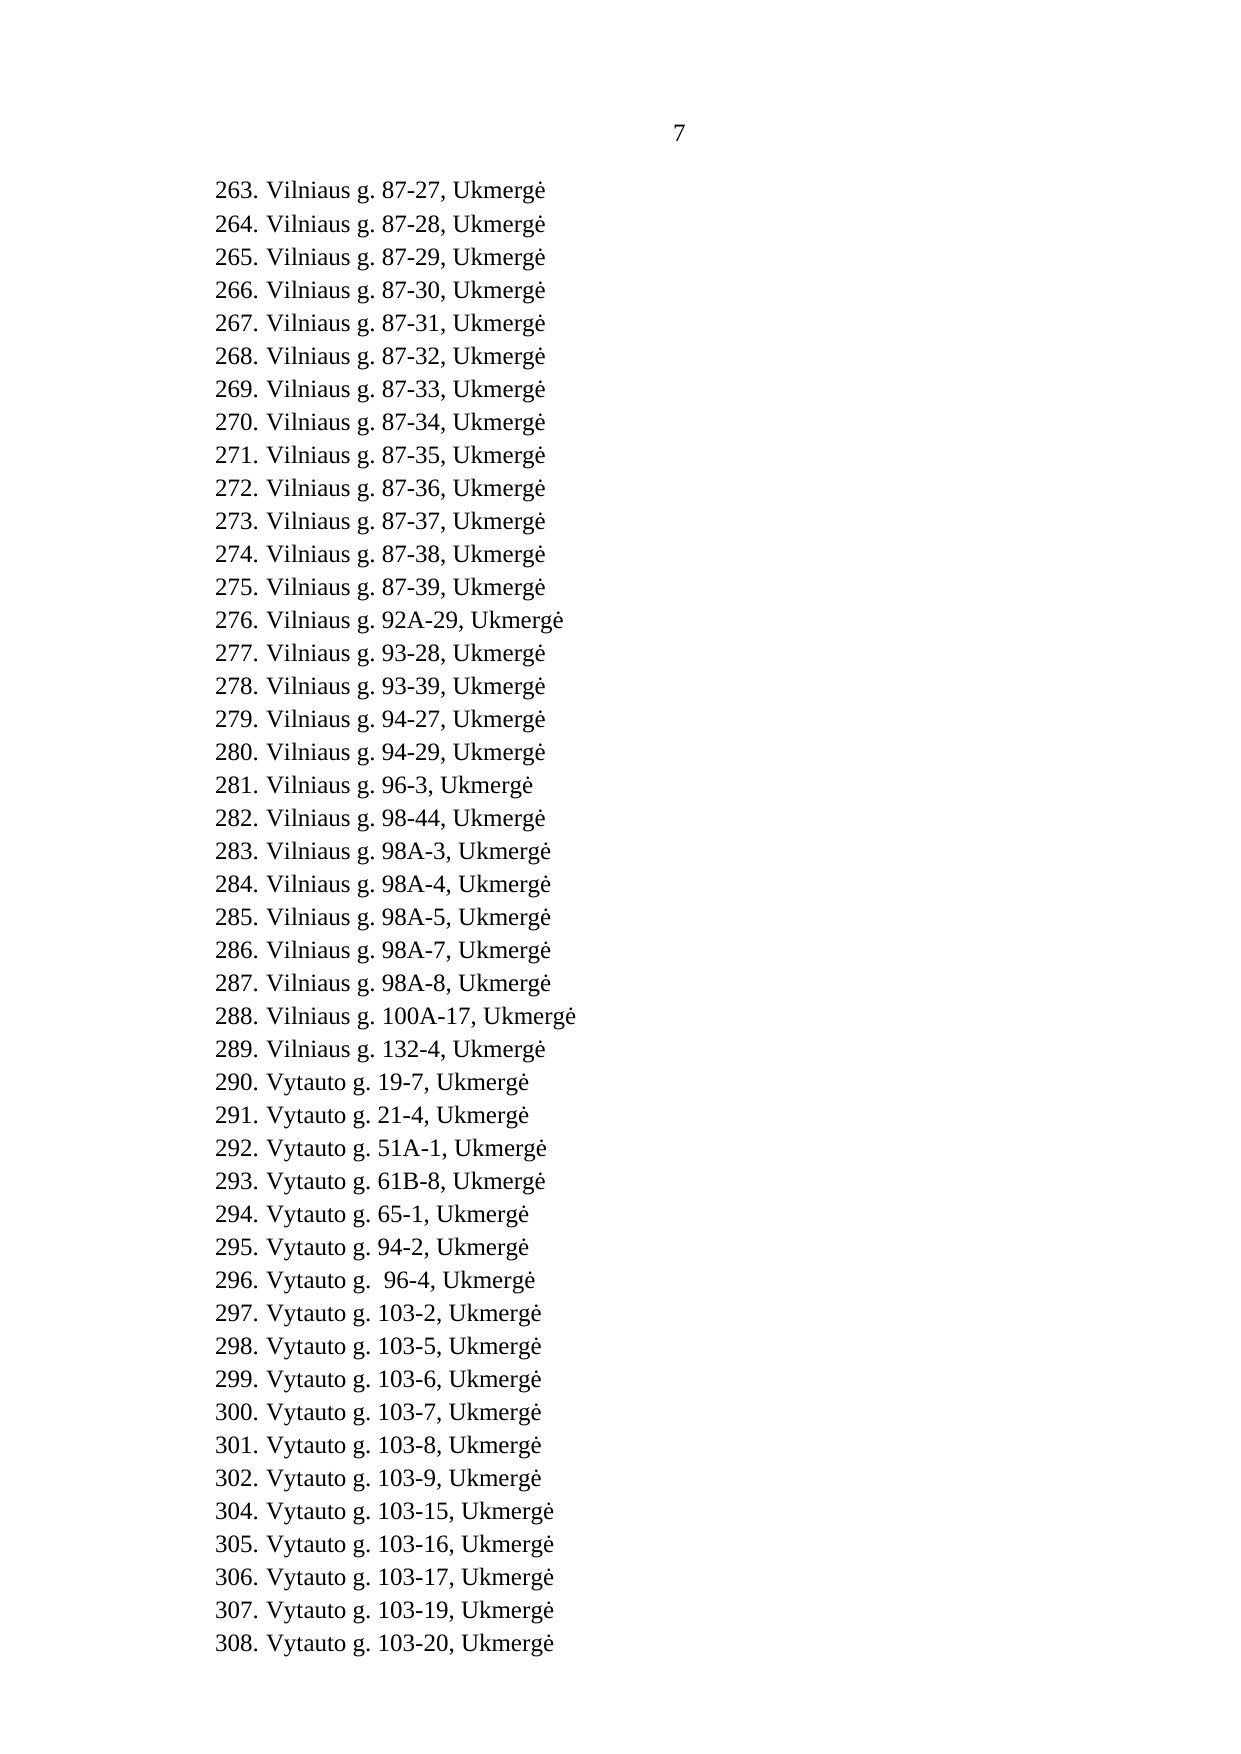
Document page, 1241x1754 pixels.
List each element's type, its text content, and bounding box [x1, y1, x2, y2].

text 267. Vilniaus g. 87-31, Ukmergė [215, 308, 1181, 336]
text 304. Vytauto g. 103-15, Ukmergė [215, 1496, 1181, 1525]
text 285. Vilniaus g. 98A-5, Ukmergė [215, 902, 1181, 931]
text 273. Vilniaus g. 87-37, Ukmergė [215, 506, 1181, 534]
text 284. Vilniaus g. 98A-4, Ukmergė [215, 869, 1181, 898]
text 275. Vilniaus g. 87-39, Ukmergė [215, 572, 1181, 601]
text 290. Vytauto g. 19-7, Ukmergė [215, 1067, 1181, 1096]
text 264. Vilniaus g. 87-28, Ukmergė [215, 209, 1181, 237]
text 302. Vytauto g. 103-9, Ukmergė [215, 1463, 1181, 1492]
text 268. Vilniaus g. 87-32, Ukmergė [215, 341, 1181, 369]
text 301. Vytauto g. 103-8, Ukmergė [215, 1430, 1181, 1459]
text 278. Vilniaus g. 93-39, Ukmergė [215, 671, 1181, 700]
text 283. Vilniaus g. 98A-3, Ukmergė [215, 836, 1181, 865]
text 272. Vilniaus g. 87-36, Ukmergė [215, 473, 1181, 502]
text 308. Vytauto g. 103-20, Ukmergė [215, 1628, 1181, 1657]
text 276. Vilniaus g. 92A-29, Ukmergė [215, 605, 1181, 634]
text 282. Vilniaus g. 98-44, Ukmergė [215, 803, 1181, 832]
text 296. Vytauto g. 96-4, Ukmergė [215, 1265, 1181, 1294]
text 292. Vytauto g. 51A-1, Ukmergė [215, 1133, 1181, 1162]
text 277. Vilniaus g. 93-28, Ukmergė [215, 638, 1181, 667]
text 288. Vilniaus g. 100A-17, Ukmergė [215, 1001, 1181, 1030]
text 274. Vilniaus g. 87-38, Ukmergė [215, 539, 1181, 568]
text 297. Vytauto g. 103-2, Ukmergė [215, 1298, 1181, 1327]
text 279. Vilniaus g. 94-27, Ukmergė [215, 704, 1181, 733]
text 306. Vytauto g. 103-17, Ukmergė [215, 1562, 1181, 1591]
text 280. Vilniaus g. 94-29, Ukmergė [215, 737, 1181, 766]
text 300. Vytauto g. 103-7, Ukmergė [215, 1397, 1181, 1426]
text 307. Vytauto g. 103-19, Ukmergė [215, 1596, 1181, 1624]
text 263. Vilniaus g. 87-27, Ukmergė [215, 176, 1181, 204]
text 289. Vilniaus g. 132-4, Ukmergė [215, 1034, 1181, 1063]
text 298. Vytauto g. 103-5, Ukmergė [215, 1331, 1181, 1360]
text 271. Vilniaus g. 87-35, Ukmergė [215, 440, 1181, 468]
text 286. Vilniaus g. 98A-7, Ukmergė [215, 935, 1181, 964]
text 305. Vytauto g. 103-16, Ukmergė [215, 1529, 1181, 1558]
text 299. Vytauto g. 103-6, Ukmergė [215, 1364, 1181, 1393]
text 281. Vilniaus g. 96-3, Ukmergė [215, 770, 1181, 799]
text 287. Vilniaus g. 98A-8, Ukmergė [215, 968, 1181, 997]
text 266. Vilniaus g. 87-30, Ukmergė [215, 275, 1181, 303]
text 294. Vytauto g. 65-1, Ukmergė [215, 1199, 1181, 1228]
text 270. Vilniaus g. 87-34, Ukmergė [215, 407, 1181, 436]
text 291. Vytauto g. 21-4, Ukmergė [215, 1100, 1181, 1129]
text 295. Vytauto g. 94-2, Ukmergė [215, 1232, 1181, 1261]
text 293. Vytauto g. 61B-8, Ukmergė [215, 1166, 1181, 1195]
text 269. Vilniaus g. 87-33, Ukmergė [215, 374, 1181, 402]
text 265. Vilniaus g. 87-29, Ukmergė [215, 242, 1181, 270]
